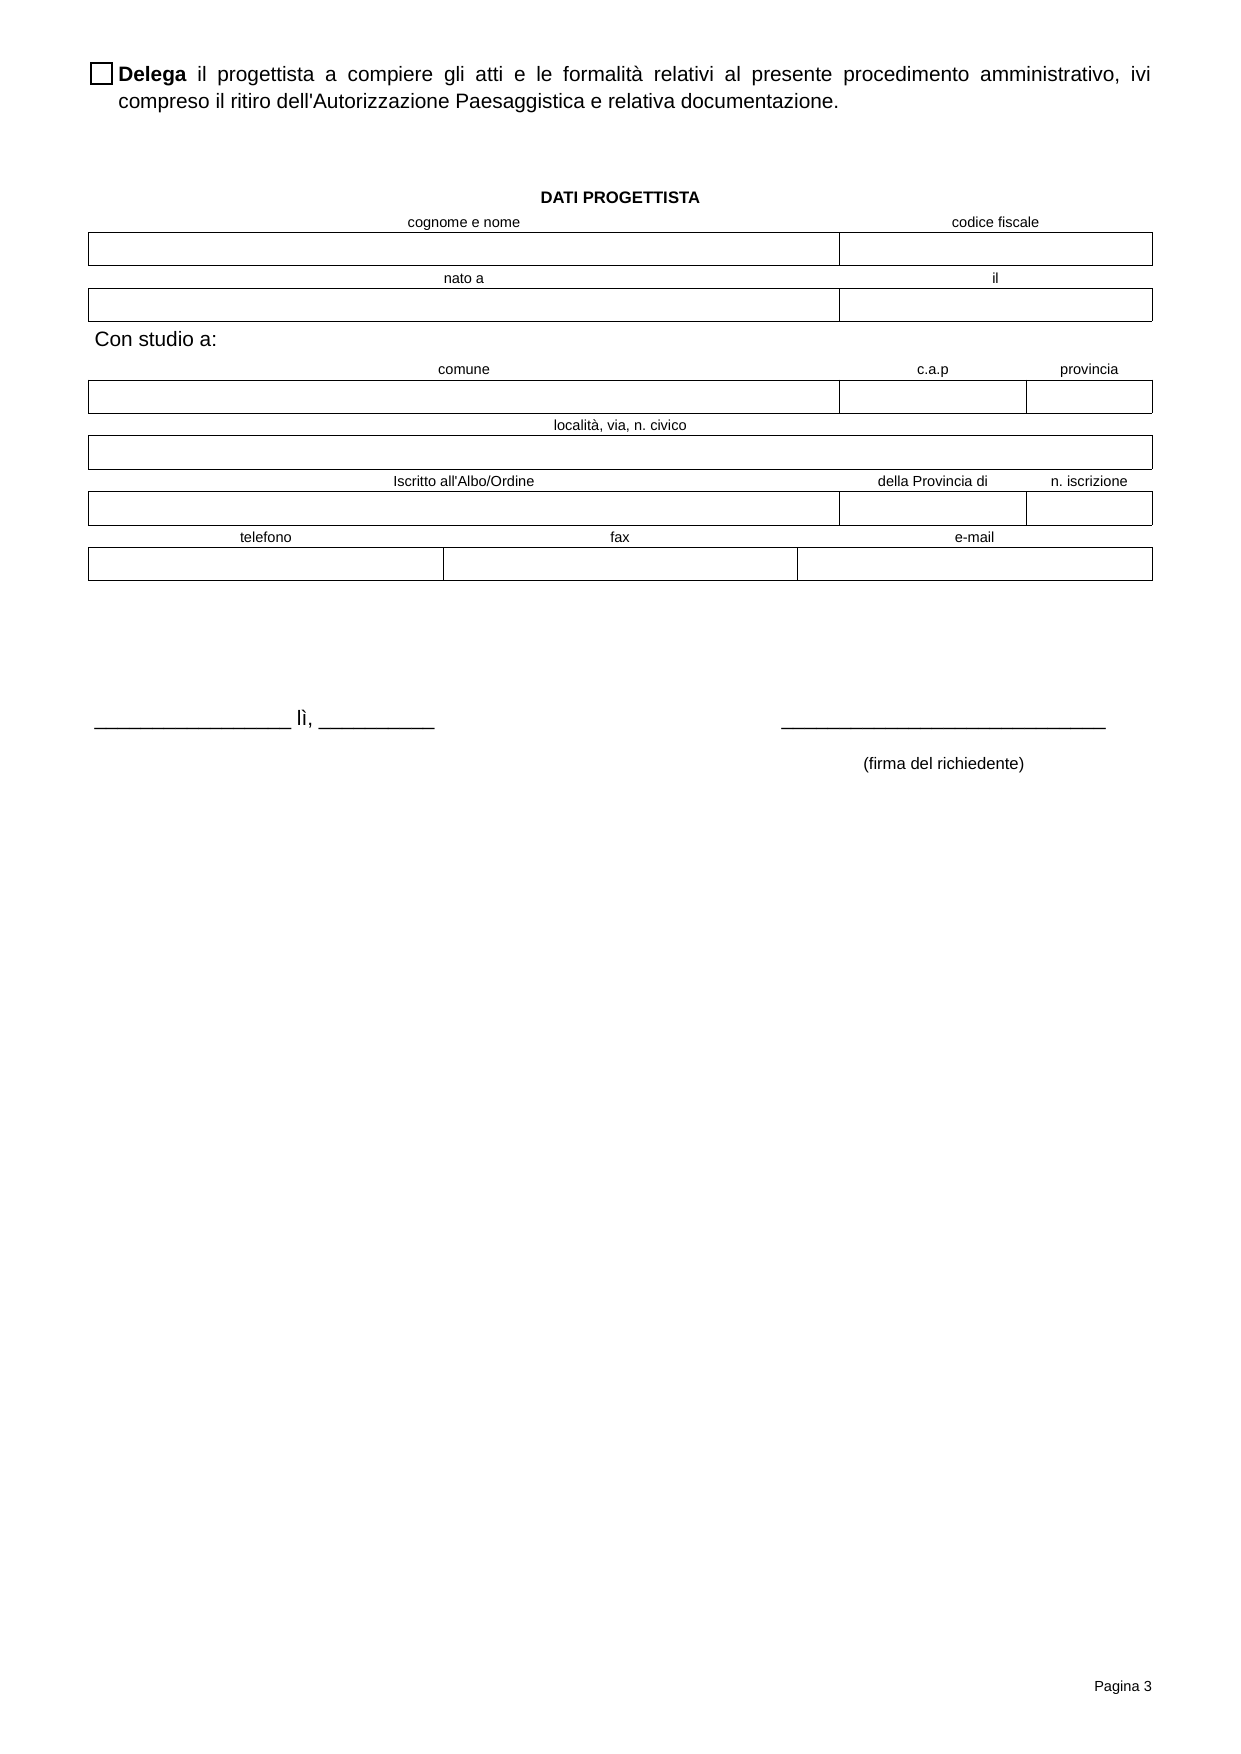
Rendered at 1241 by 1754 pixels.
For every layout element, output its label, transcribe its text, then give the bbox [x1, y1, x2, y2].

table_cell [89, 492, 839, 524]
table_cell n. iscrizione [1026, 470, 1152, 491]
table_cell [1027, 492, 1152, 524]
table_cell [840, 289, 1152, 321]
table_cell Con studio a: [89, 322, 1152, 357]
table_cell c.a.p [839, 357, 1026, 379]
table_cell telefono [89, 526, 443, 547]
table_cell [89, 436, 1152, 468]
table_cell e-mail [797, 526, 1152, 547]
table_cell [89, 381, 839, 413]
table_cell provincia [1026, 357, 1152, 379]
table_header _________________ lì, __________ [89, 700, 736, 779]
table_cell Iscritto all'Albo/Ordine [89, 470, 839, 491]
table_cell [1027, 381, 1152, 413]
table_cell della Provincia di [839, 470, 1026, 491]
table_header cognome e nome [89, 210, 839, 232]
table_cell fax [443, 526, 797, 547]
table_cell [89, 548, 443, 580]
text Delega il progettista a compiere gli atti e le formalità relativi al presente procedimento amministrativo, ivi compreso il ritiro dell'Autorizzazione Paesaggistica e relativa documentazione. [88, 59, 1152, 113]
table_cell [444, 548, 797, 580]
table_cell [89, 233, 839, 265]
table_cell il [839, 266, 1152, 288]
table_cell nato a [89, 266, 839, 288]
table_cell [840, 233, 1152, 265]
table_cell [89, 289, 839, 321]
table_header ____________________________ (firma del richiedente) [736, 700, 1152, 779]
table_cell [840, 381, 1026, 413]
text DATI PROGETTISTA [88, 187, 1152, 207]
table_cell località, via, n. civico [89, 414, 1152, 435]
table_cell comune [89, 357, 839, 379]
table_cell [798, 548, 1152, 580]
table_header codice fiscale [839, 210, 1152, 232]
table_cell [840, 492, 1026, 524]
